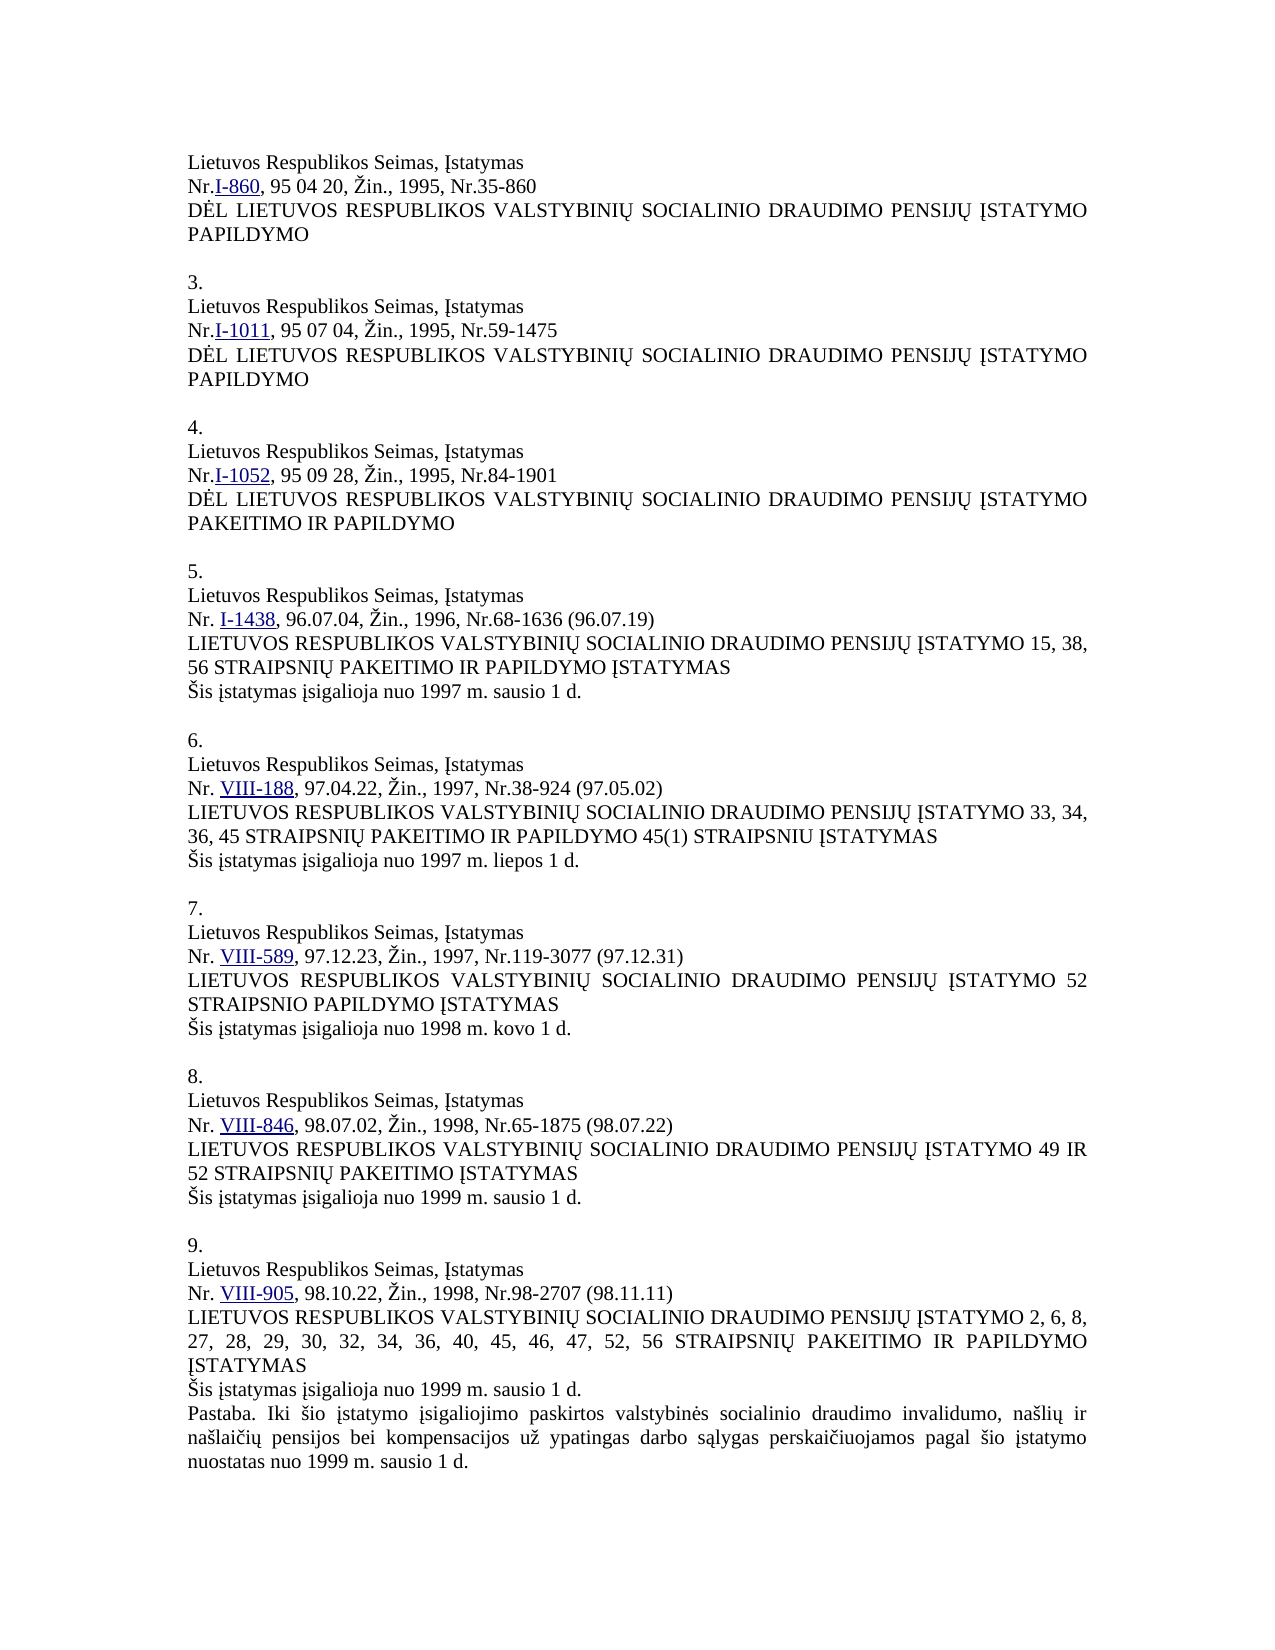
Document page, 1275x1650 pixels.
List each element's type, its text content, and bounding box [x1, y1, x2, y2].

text Lietuvos Respublikos Seimas, Įstatymas [187, 752, 1088, 776]
text Lietuvos Respublikos Seimas, Įstatymas [187, 150, 1088, 174]
text LIETUVOS RESPUBLIKOS VALSTYBINIŲ SOCIALINIO DRAUDIMO PENSIJŲ ĮSTATYMO 2, 6, 8, 27, 28, 29, 30, 32, 34, 36, 40, 45, 46, 47, 52, 56 STRAIPSNIŲ PAKEITIMO IR PAPILDYMO ĮSTATYMAS [187, 1305, 1088, 1377]
text Šis įstatymas įsigalioja nuo 1999 m. sausio 1 d. [187, 1377, 1088, 1401]
text DĖL LIETUVOS RESPUBLIKOS VALSTYBINIŲ SOCIALINIO DRAUDIMO PENSIJŲ ĮSTATYMO PAPILDYMO [187, 342, 1088, 391]
text LIETUVOS RESPUBLIKOS VALSTYBINIŲ SOCIALINIO DRAUDIMO PENSIJŲ ĮSTATYMO 49 IR 52 STRAIPSNIŲ PAKEITIMO ĮSTATYMAS [187, 1137, 1088, 1185]
text LIETUVOS RESPUBLIKOS VALSTYBINIŲ SOCIALINIO DRAUDIMO PENSIJŲ ĮSTATYMO 15, 38, 56 STRAIPSNIŲ PAKEITIMO IR PAPILDYMO ĮSTATYMAS [187, 631, 1088, 679]
text DĖL LIETUVOS RESPUBLIKOS VALSTYBINIŲ SOCIALINIO DRAUDIMO PENSIJŲ ĮSTATYMO PAPILDYMO [187, 198, 1088, 246]
text Lietuvos Respublikos Seimas, Įstatymas [187, 920, 1088, 944]
text Nr.I-1052, 95 09 28, Žin., 1995, Nr.84-1901 [187, 463, 1088, 487]
text Nr. VIII-846, 98.07.02, Žin., 1998, Nr.65-1875 (98.07.22) [187, 1112, 1088, 1137]
text Nr.I-1011, 95 07 04, Žin., 1995, Nr.59-1475 [187, 318, 1088, 342]
text Lietuvos Respublikos Seimas, Įstatymas [187, 1257, 1088, 1281]
text 5. [187, 559, 1088, 583]
text 7. [187, 896, 1088, 920]
text 9. [187, 1233, 1088, 1257]
text Šis įstatymas įsigalioja nuo 1999 m. sausio 1 d. [187, 1185, 1088, 1209]
text Lietuvos Respublikos Seimas, Įstatymas [187, 583, 1088, 607]
text Nr. VIII-188, 97.04.22, Žin., 1997, Nr.38-924 (97.05.02) [187, 776, 1088, 800]
text DĖL LIETUVOS RESPUBLIKOS VALSTYBINIŲ SOCIALINIO DRAUDIMO PENSIJŲ ĮSTATYMO PAKEITIMO IR PAPILDYMO [187, 487, 1088, 535]
text Lietuvos Respublikos Seimas, Įstatymas [187, 439, 1088, 463]
text Lietuvos Respublikos Seimas, Įstatymas [187, 1088, 1088, 1112]
text Šis įstatymas įsigalioja nuo 1998 m. kovo 1 d. [187, 1016, 1088, 1040]
text Šis įstatymas įsigalioja nuo 1997 m. sausio 1 d. [187, 679, 1088, 703]
text 6. [187, 727, 1088, 752]
text Nr. I-1438, 96.07.04, Žin., 1996, Nr.68-1636 (96.07.19) [187, 607, 1088, 631]
text Pastaba. Iki šio įstatymo įsigaliojimo paskirtos valstybinės socialinio draudimo invalidumo, našlių ir našlaičių pensijos bei kompensacijos už ypatingas darbo sąlygas perskaičiuojamos pagal šio įstatymo nuostatas nuo 1999 m. sausio 1 d. [187, 1401, 1088, 1473]
text LIETUVOS RESPUBLIKOS VALSTYBINIŲ SOCIALINIO DRAUDIMO PENSIJŲ ĮSTATYMO 33, 34, 36, 45 STRAIPSNIŲ PAKEITIMO IR PAPILDYMO 45(1) STRAIPSNIU ĮSTATYMAS [187, 800, 1088, 848]
text Nr. VIII-905, 98.10.22, Žin., 1998, Nr.98-2707 (98.11.11) [187, 1281, 1088, 1305]
text Nr. VIII-589, 97.12.23, Žin., 1997, Nr.119-3077 (97.12.31) [187, 944, 1088, 968]
text LIETUVOS RESPUBLIKOS VALSTYBINIŲ SOCIALINIO DRAUDIMO PENSIJŲ ĮSTATYMO 52 STRAIPSNIO PAPILDYMO ĮSTATYMAS [187, 968, 1088, 1016]
text 8. [187, 1064, 1088, 1088]
text 3. [187, 270, 1088, 294]
text Nr.I-860, 95 04 20, Žin., 1995, Nr.35-860 [187, 174, 1088, 198]
text Šis įstatymas įsigalioja nuo 1997 m. liepos 1 d. [187, 848, 1088, 872]
text Lietuvos Respublikos Seimas, Įstatymas [187, 294, 1088, 318]
text 4. [187, 415, 1088, 439]
